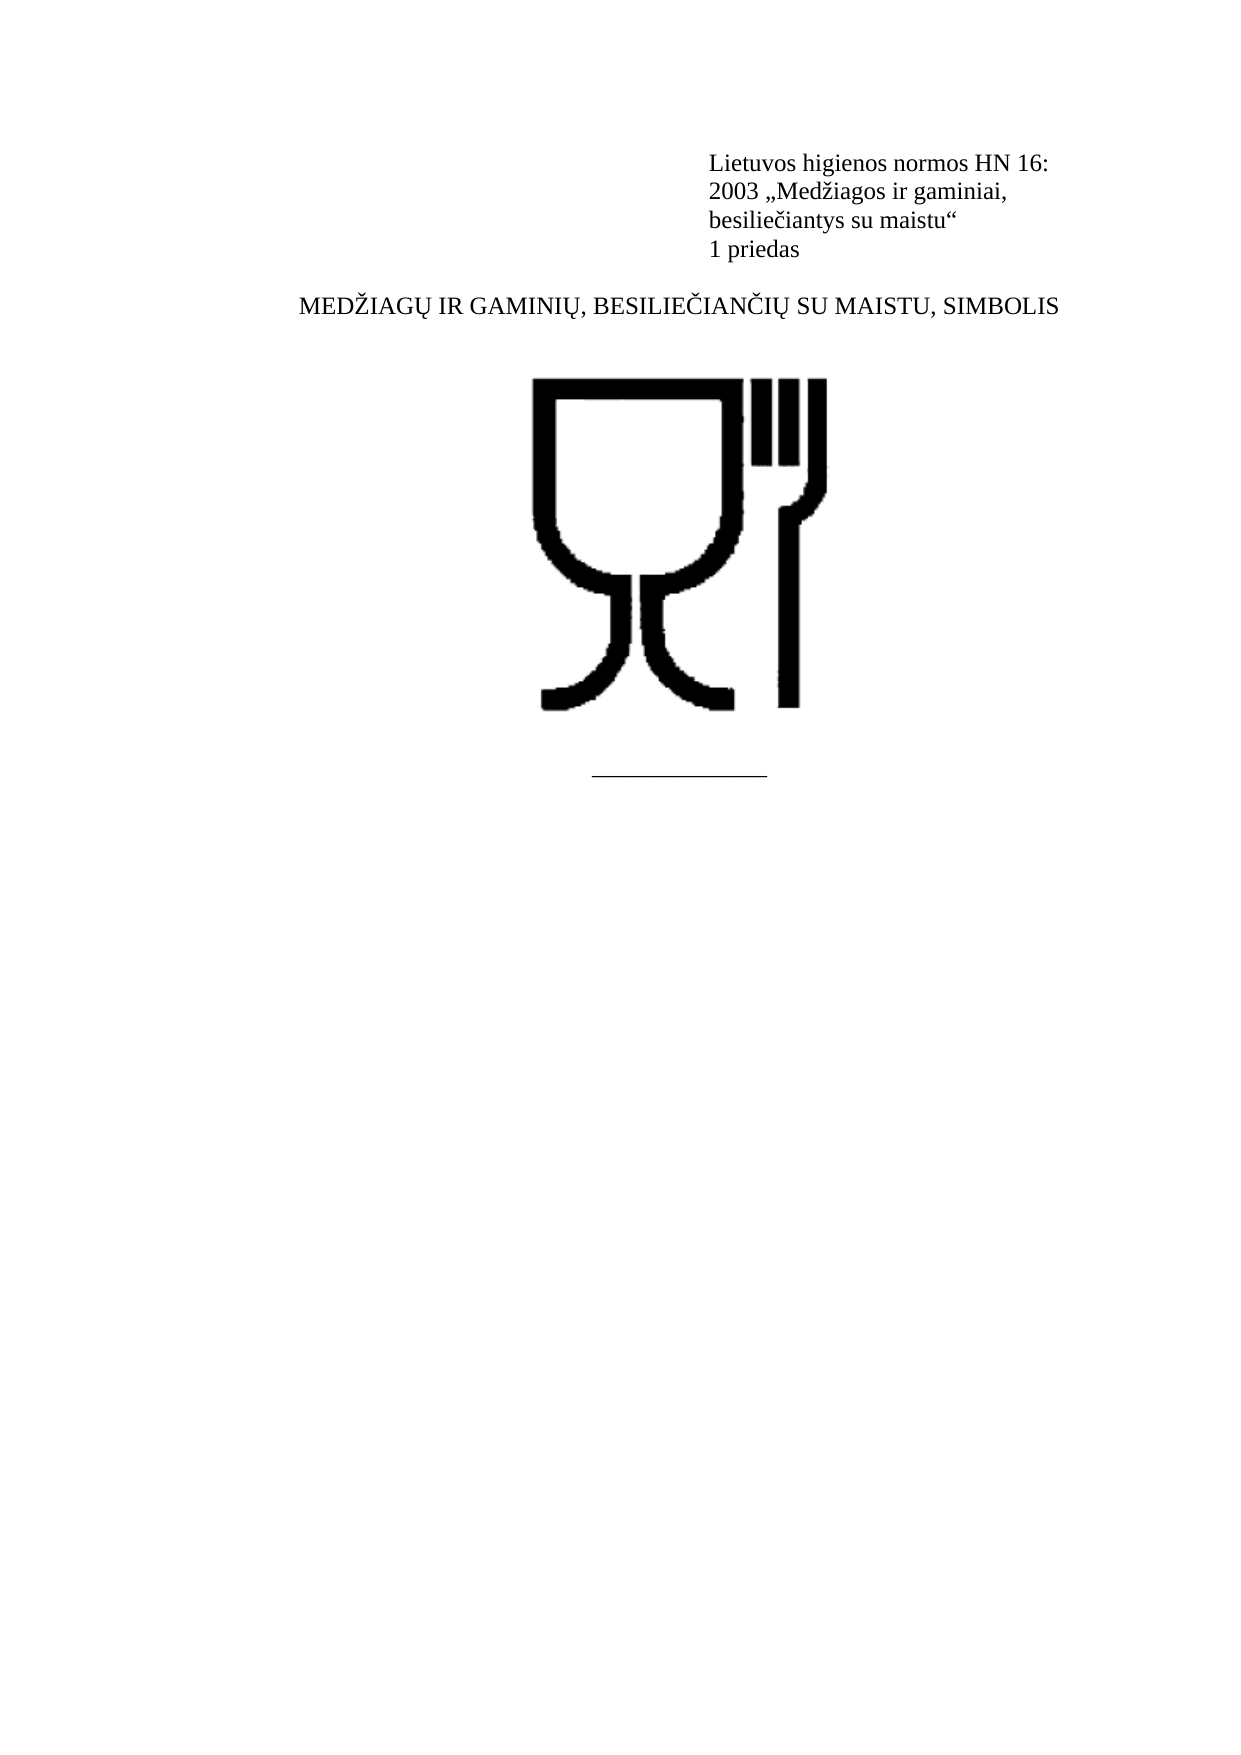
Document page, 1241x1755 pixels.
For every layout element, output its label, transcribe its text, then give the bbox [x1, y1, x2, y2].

text ______________ [177, 751, 1181, 780]
text 2003 „Medžiagos ir gaminiai, [177, 176, 1181, 205]
text besiliečiantys su maistu“ [177, 205, 1181, 234]
text Lietuvos higienos normos HN 16: [177, 148, 1181, 176]
text 1 priedas [177, 234, 1181, 263]
text MEDŽIAGŲ IR GAMINIŲ, BESILIEČIANČIŲ SU MAISTU, SIMBOLIS [177, 291, 1181, 320]
